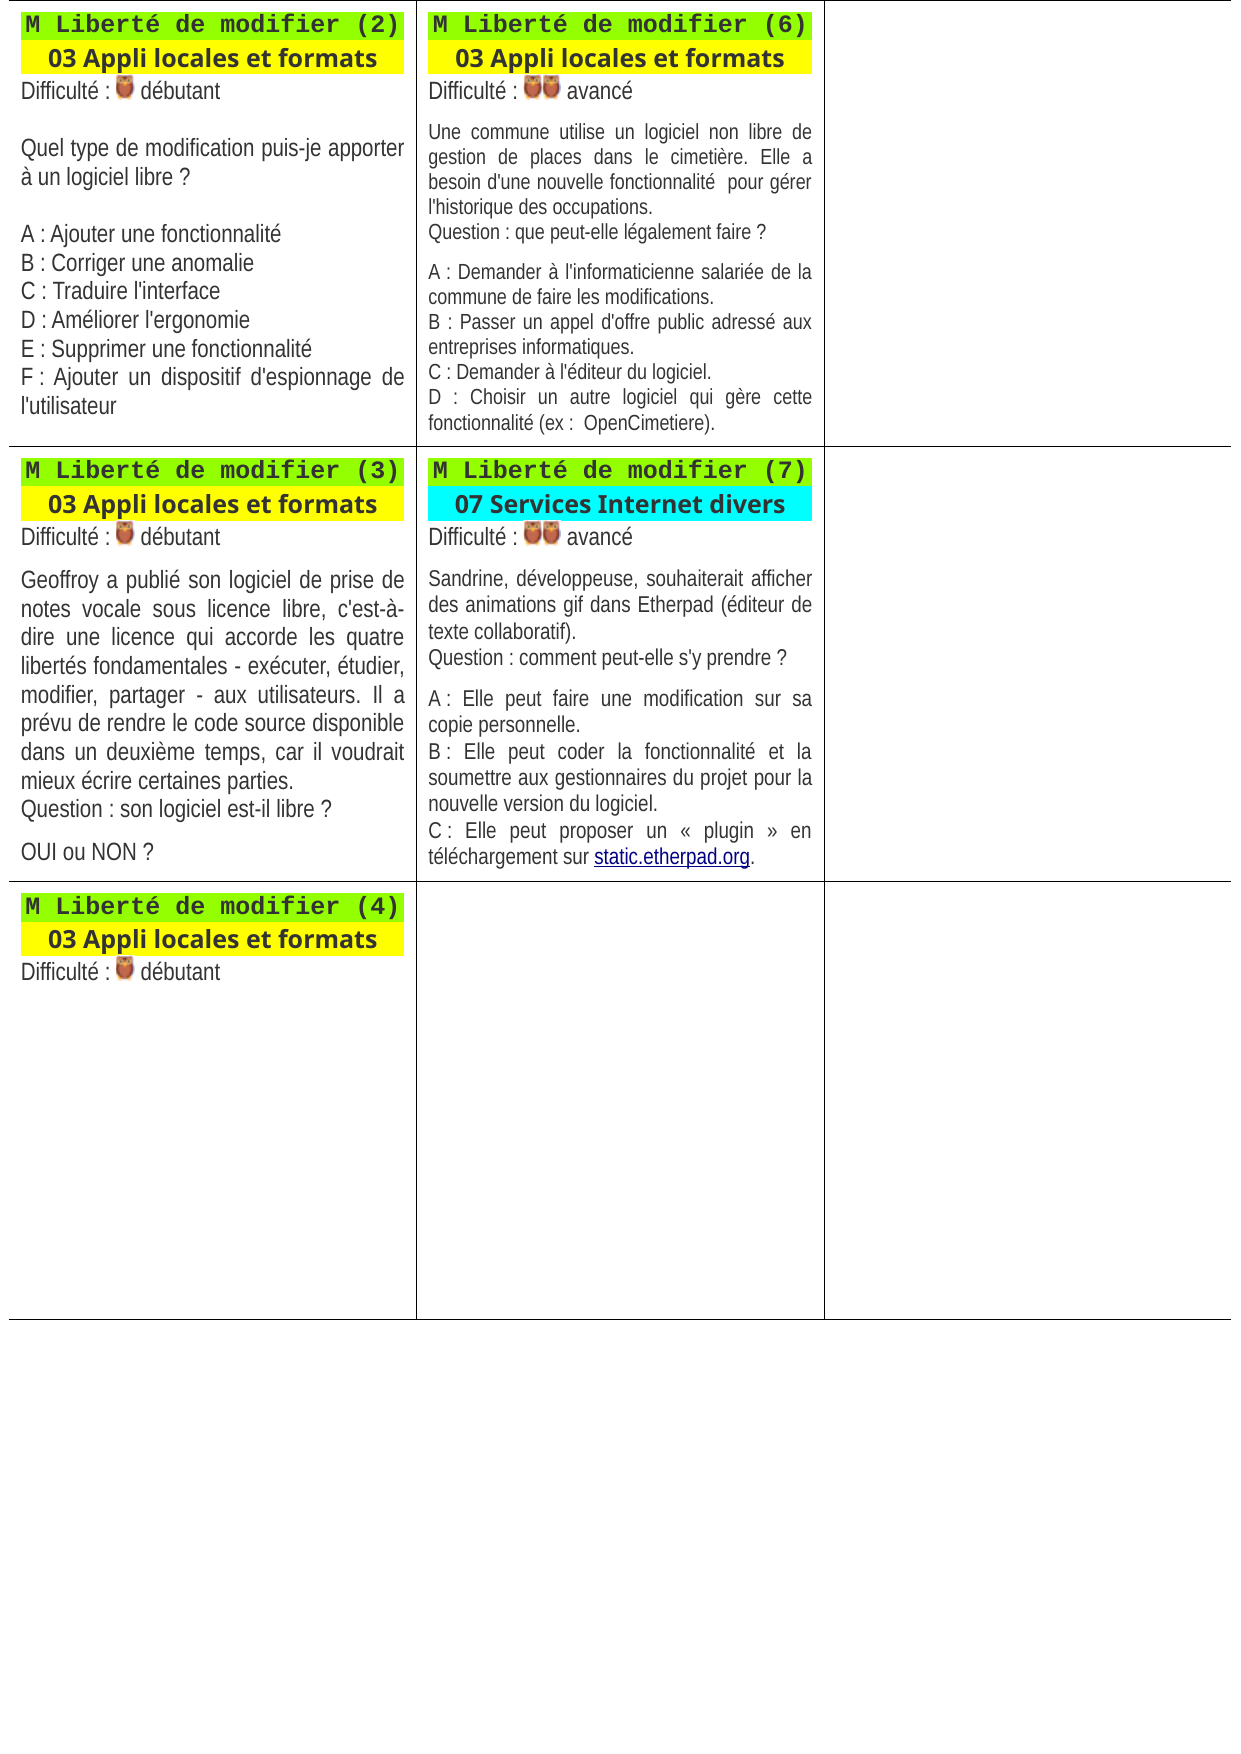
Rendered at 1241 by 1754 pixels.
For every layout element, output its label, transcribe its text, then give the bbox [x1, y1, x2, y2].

table_cell [825, 1, 1231, 446]
picture [523, 74, 561, 100]
picture [523, 520, 561, 546]
table_cell M Liberté de modifier (7) 07 Services Internet divers Difficulté : avancé Sandrine, développeuse, souhaiterait afficher des animations gif dans Etherpad (éditeur de texte collaboratif). Question : comment peut-elle s'y prendre ? A : Elle peut faire une modification sur sa copie personnelle. B : Elle peut coder la fonctionnalité et la soumettre aux gestionnaires du projet pour la nouvelle version du logiciel. C : Elle peut proposer un « plugin » en téléchargement sur static.etherpad.org. [417, 447, 824, 881]
picture [116, 955, 135, 981]
table_cell [417, 882, 824, 1319]
table_cell [825, 882, 1231, 1319]
table_cell M Liberté de modifier (2) 03 Appli locales et formats Difficulté : débutant Quel type de modification puis-je apporter à un logiciel libre ? A : Ajouter une fonctionnalité B : Corriger une anomalie C : Traduire l'interface D : Améliorer l'ergonomie E : Supprimer une fonctionnalité F : Ajouter un dispositif d'espionnage de l'utilisateur [9, 1, 416, 446]
picture [116, 520, 135, 546]
table_cell M Liberté de modifier (3) 03 Appli locales et formats Difficulté : débutant Geoffroy a publié son logiciel de prise de notes vocale sous licence libre, c'est-à-dire une licence qui accorde les quatre libertés fondamentales - exécuter, étudier, modifier, partager - aux utilisateurs. Il a prévu de rendre le code source disponible dans un deuxième temps, car il voudrait mieux écrire certaines parties. Question : son logiciel est-il libre ? OUI ou NON ? [9, 447, 416, 881]
picture [116, 74, 135, 100]
table_cell M Liberté de modifier (4) 03 Appli locales et formats Difficulté : débutant [9, 882, 416, 1319]
table_cell M Liberté de modifier (6) 03 Appli locales et formats Difficulté : avancé Une commune utilise un logiciel non libre de gestion de places dans le cimetière. Elle a besoin d'une nouvelle fonctionnalité pour gérer l'historique des occupations. Question : que peut-elle légalement faire ? A : Demander à l'informaticienne salariée de la commune de faire les modifications. B : Passer un appel d'offre public adressé aux entreprises informatiques. C : Demander à l'éditeur du logiciel. D : Choisir un autre logiciel qui gère cette fonctionnalité (ex : OpenCimetiere). [417, 1, 824, 446]
table_cell [825, 447, 1231, 881]
